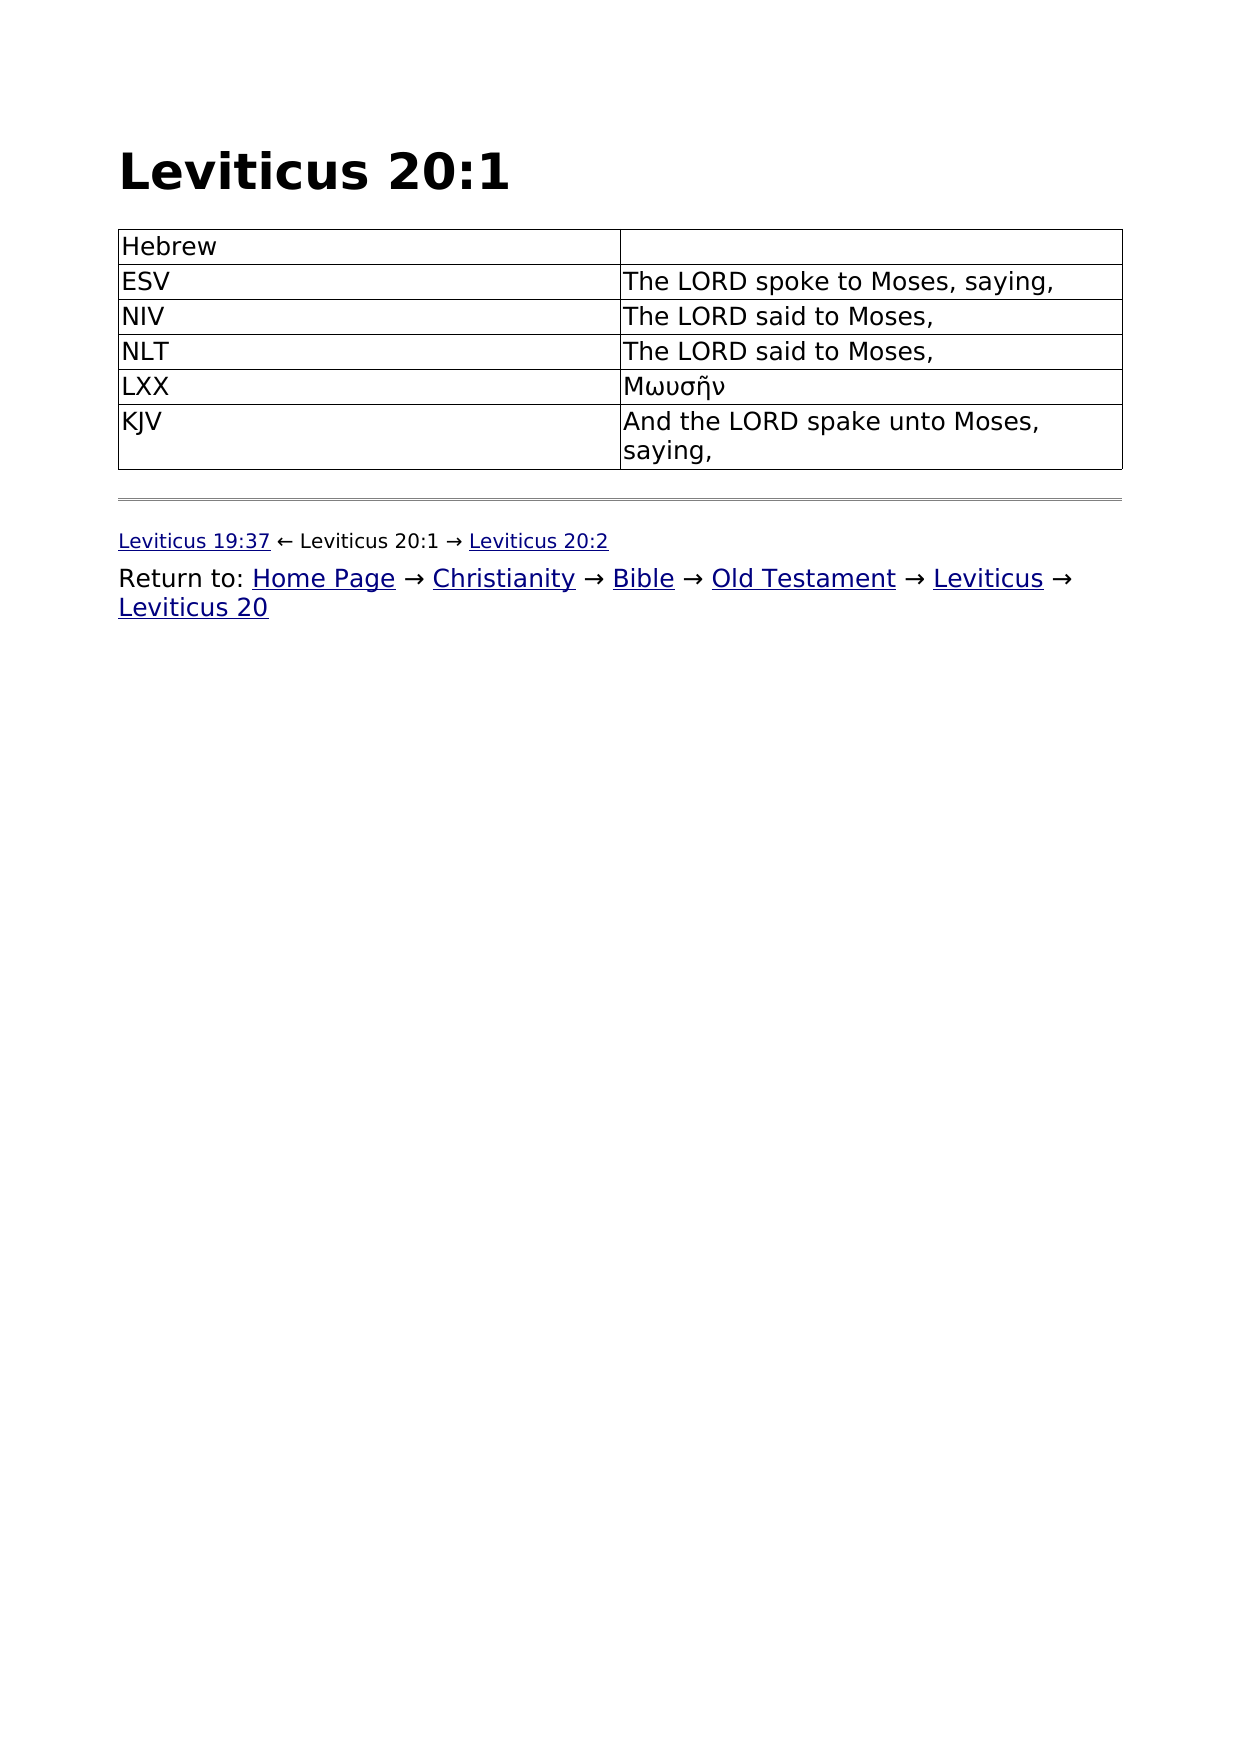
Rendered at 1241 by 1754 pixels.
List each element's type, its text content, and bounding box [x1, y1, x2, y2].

table_cell KJV [119, 405, 620, 468]
table_cell NIV [119, 300, 620, 334]
table_cell The LORD said to Moses, [621, 300, 1122, 334]
table_cell And the LORD spake unto Moses, saying, [621, 405, 1122, 468]
table_cell ESV [119, 265, 620, 299]
text Return to: Home Page → Christianity → Bible → Old Testament → Leviticus → Leviticus 20 [118, 564, 1122, 622]
table_cell NLT [119, 335, 620, 369]
table_cell The LORD said to Moses, [621, 335, 1122, 369]
table_cell Μωυσῆν [621, 370, 1122, 404]
subtitle Leviticus 20:1 [118, 143, 1122, 201]
table_header [621, 230, 1122, 264]
text Leviticus 19:37 ← Leviticus 20:1 → Leviticus 20:2 [118, 530, 1122, 564]
table_cell The LORD spoke to Moses, saying, [621, 265, 1122, 299]
table_header Hebrew [119, 230, 620, 264]
table_cell LXX [119, 370, 620, 404]
